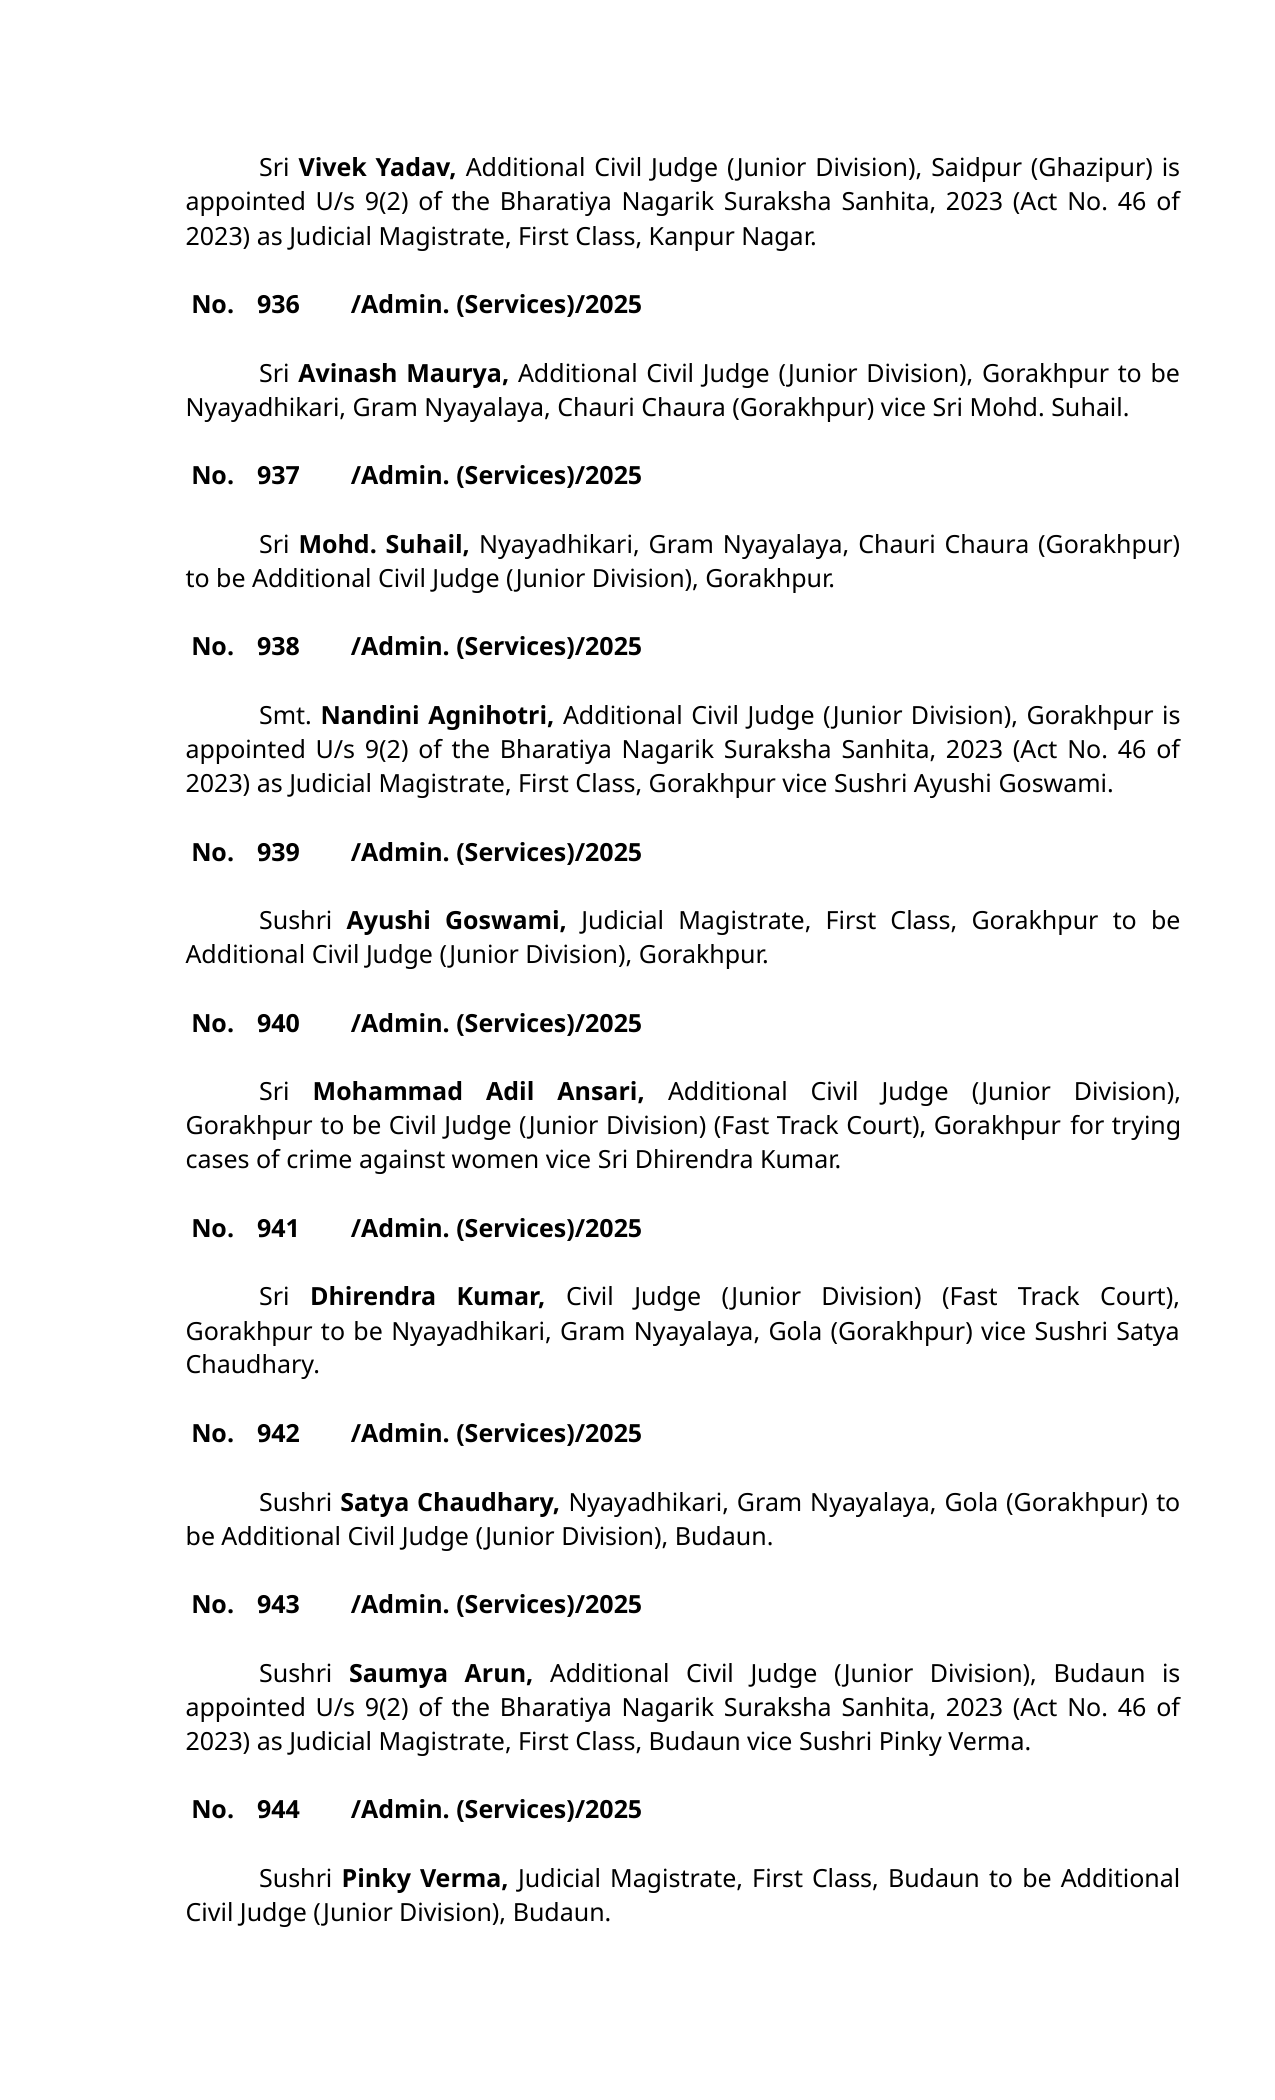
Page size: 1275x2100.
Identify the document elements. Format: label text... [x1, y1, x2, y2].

subtitle Smt. Nandini Agnihotri, Additional Civil Judge (Junior Division), Gorakhpur is appointed U/s 9(2) of the Bharatiya Nagarik Suraksha Sanhita, 2023 (Act No. 46 of 2023) as Judicial Magistrate, First Class, Gorakhpur vice Sushri Ayushi Goswami. [185, 697, 1181, 800]
table_header [251, 452, 345, 498]
table_header [251, 1000, 345, 1045]
table_header No. [185, 829, 251, 874]
table_header /Admin. (Services)/2025 [345, 1205, 682, 1250]
table_header No. [185, 452, 251, 498]
table_header /Admin. (Services)/2025 [345, 1581, 682, 1627]
table_header /Admin. (Services)/2025 [345, 281, 682, 326]
table_header No. [185, 1000, 251, 1045]
subtitle Sri Vivek Yadav, Additional Civil Judge (Junior Division), Saidpur (Ghazipur) is appointed U/s 9(2) of the Bharatiya Nagarik Suraksha Sanhita, 2023 (Act No. 46 of 2023) as Judicial Magistrate, First Class, Kanpur Nagar. [185, 150, 1181, 252]
subtitle Sri Mohd. Suhail, Nyayadhikari, Gram Nyayalaya, Chauri Chaura (Gorakhpur) to be Additional Civil Judge (Junior Division), Gorakhpur. [185, 526, 1181, 594]
table_header No. [185, 623, 251, 669]
table_header /Admin. (Services)/2025 [345, 829, 682, 874]
subtitle Sushri Pinky Verma, Judicial Magistrate, First Class, Budaun to be Additional Civil Judge (Junior Division), Budaun. [185, 1861, 1181, 1929]
table_header No. [185, 1786, 251, 1832]
table_header No. [185, 1410, 251, 1456]
table_header [251, 1205, 345, 1250]
subtitle Sri Dhirendra Kumar, Civil Judge (Junior Division) (Fast Track Court), Gorakhpur to be Nyayadhikari, Gram Nyayalaya, Gola (Gorakhpur) vice Sushri Satya Chaudhary. [185, 1279, 1181, 1381]
subtitle Sri Mohammad Adil Ansari, Additional Civil Judge (Junior Division), Gorakhpur to be Civil Judge (Junior Division) (Fast Track Court), Gorakhpur for trying cases of crime against women vice Sri Dhirendra Kumar. [185, 1074, 1181, 1176]
table_header [251, 1581, 345, 1627]
subtitle Sushri Ayushi Goswami, Judicial Magistrate, First Class, Gorakhpur to be Additional Civil Judge (Junior Division), Gorakhpur. [185, 903, 1181, 971]
subtitle Sushri Saumya Arun, Additional Civil Judge (Junior Division), Budaun is appointed U/s 9(2) of the Bharatiya Nagarik Suraksha Sanhita, 2023 (Act No. 46 of 2023) as Judicial Magistrate, First Class, Budaun vice Sushri Pinky Verma. [185, 1655, 1181, 1758]
table_header [251, 623, 345, 669]
table_header No. [185, 281, 251, 326]
table_header [251, 829, 345, 874]
table_header [251, 1786, 345, 1832]
table_header [251, 1410, 345, 1456]
table_header /Admin. (Services)/2025 [345, 1410, 682, 1456]
subtitle Sri Avinash Maurya, Additional Civil Judge (Junior Division), Gorakhpur to be Nyayadhikari, Gram Nyayalaya, Chauri Chaura (Gorakhpur) vice Sri Mohd. Suhail. [185, 355, 1181, 423]
table_header /Admin. (Services)/2025 [345, 1000, 682, 1045]
table_header /Admin. (Services)/2025 [345, 1786, 682, 1832]
table_header No. [185, 1205, 251, 1250]
subtitle Sushri Satya Chaudhary, Nyayadhikari, Gram Nyayalaya, Gola (Gorakhpur) to be Additional Civil Judge (Junior Division), Budaun. [185, 1484, 1181, 1552]
table_header No. [185, 1581, 251, 1627]
table_header /Admin. (Services)/2025 [345, 623, 682, 669]
table_header /Admin. (Services)/2025 [345, 452, 682, 498]
table_header [251, 281, 345, 326]
